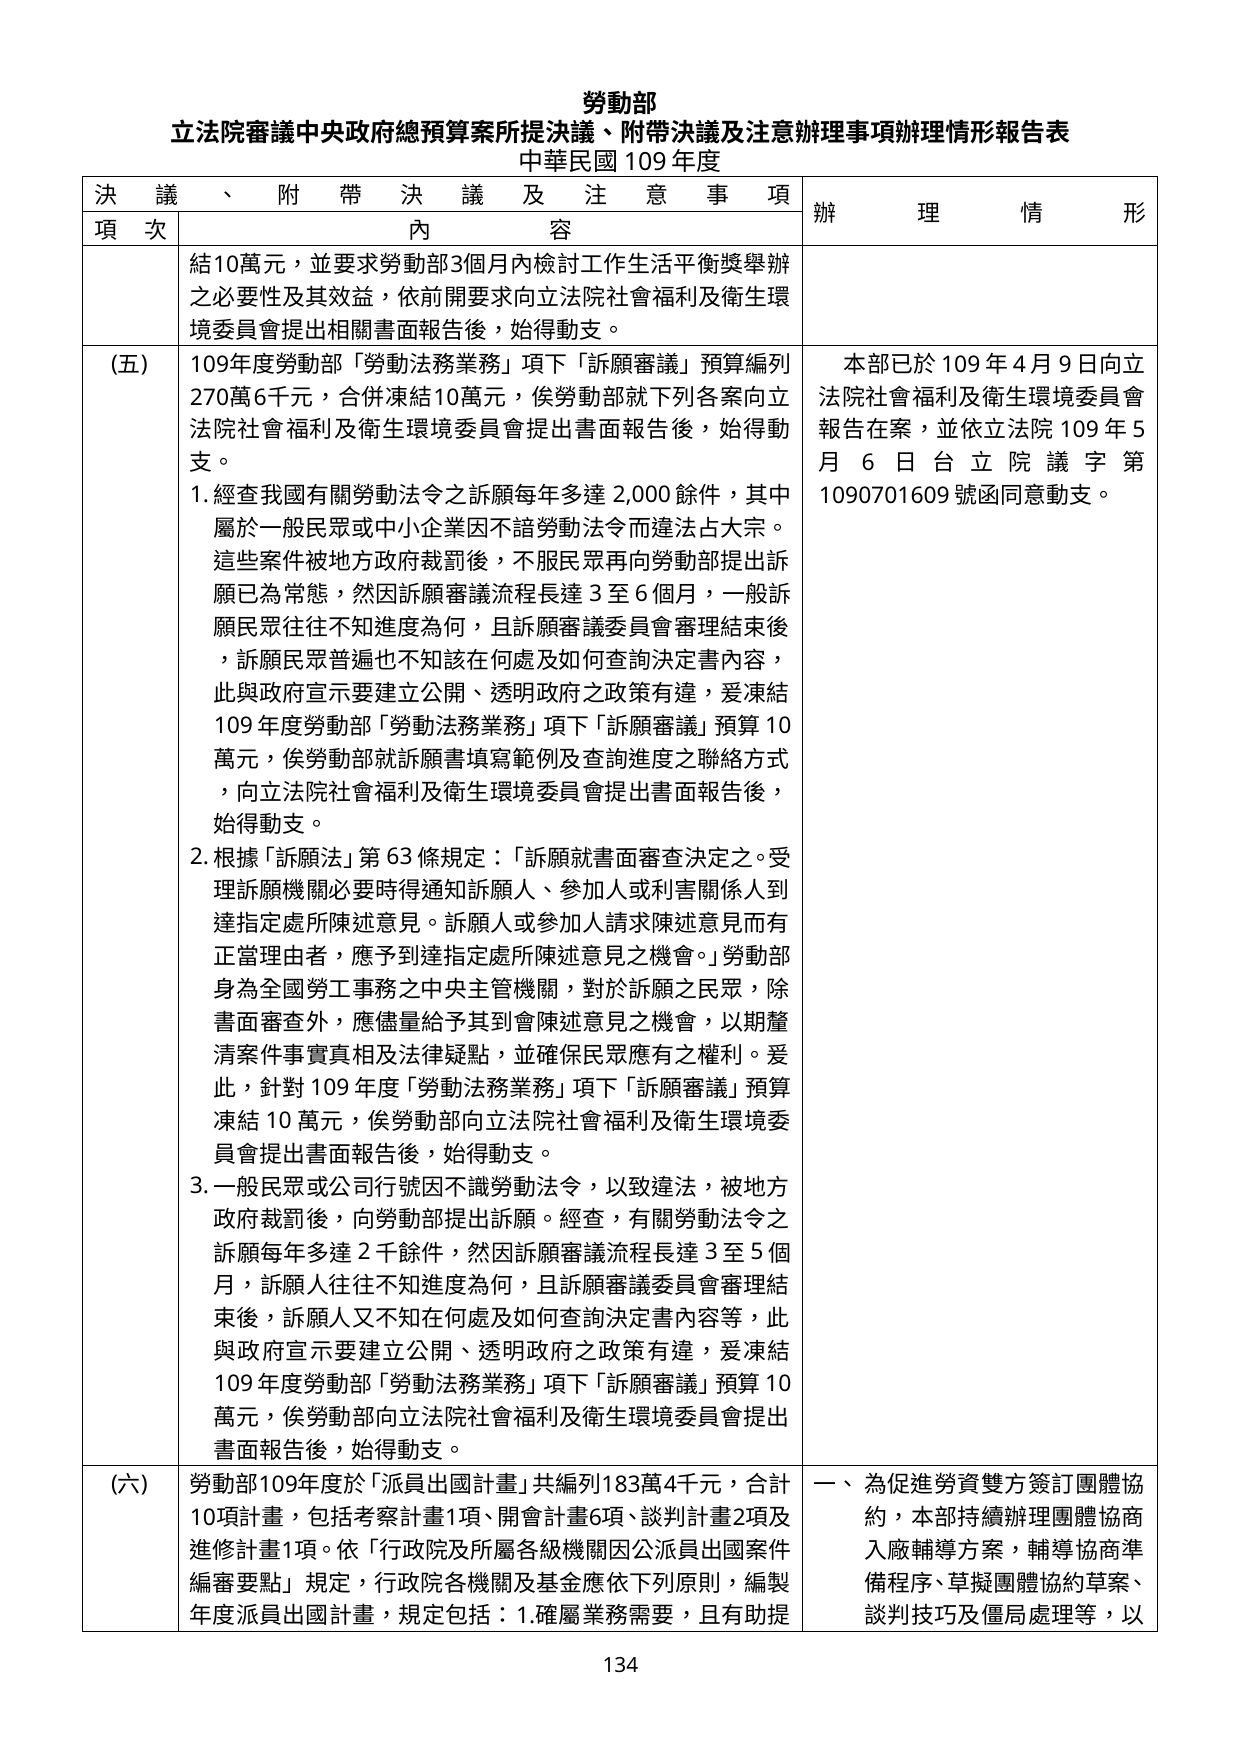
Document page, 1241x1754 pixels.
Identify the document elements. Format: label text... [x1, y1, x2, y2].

table_cell 109年度勞動部「勞動法務業務」項下「訴願審議」預算編列270萬6千元，合併凍結10萬元，俟勞動部就下列各案向立法院社會福利及衛生環境委員會提出書面報告後，始得動支。 經查我國有關勞動法令之訴願每年多達2,000餘件，其中屬於一般民眾或中小企業因不諳勞動法令而違法占大宗。這些案件被地方政府裁罰後，不服民眾再向勞動部提出訴願已為常態，然因訴願審議流程長達3至6個月，一般訴願民眾往往不知進度為何，且訴願審議委員會審理結束後，訴願民眾普遍也不知該在何處及如何查詢決定書內容，此與政府宣示要建立公開、透明政府之政策有違，爰凍結109年度勞動部「勞動法務業務」項下「訴願審議」預算10萬元，俟勞動部就訴願書填寫範例及查詢進度之聯絡方式，向立法院社會福利及衛生環境委員會提出書面報告後，始得動支。 根據「訴願法」第63條規定：「訴願就書面審查決定之。受理訴願機關必要時得通知訴願人、參加人或利害關係人到達指定處所陳述意見。訴願人或參加人請求陳述意見而有正當理由者，應予到達指定處所陳述意見之機會。」勞動部身為全國勞工事務之中央主管機關，對於訴願之民眾，除書面審查外，應儘量給予其到會陳述意見之機會，以期釐清案件事實真相及法律疑點，並確保民眾應有之權利。爰此，針對109年度「勞動法務業務」項下「訴願審議」預算凍結10萬元，俟勞動部向立法院社會福利及衛生環境委員會提出書面報告後，始得動支。 一般民眾或公司行號因不識勞動法令，以致違法，被地方政府裁罰後，向勞動部提出訴願。經查，有關勞動法令之訴願每年多達2千餘件，然因訴願審議流程長達3至5個月，訴願人往往不知進度為何，且訴願審議委員會審理結束後，訴願人又不知在何處及如何查詢決定書內容等，此與政府宣示要建立公開、透明政府之政策有違，爰凍結109年度勞動部「勞動法務業務」項下「訴願審議」預算10萬元，俟勞動部向立法院社會福利及衛生環境委員會提出書面報告後，始得動支。 [179, 346, 802, 1465]
table_cell (六) [83, 1466, 178, 1631]
table_cell [803, 246, 1157, 345]
table_cell 內 容 [179, 212, 802, 245]
table_cell (五) [83, 346, 178, 1465]
table_cell 結10萬元，並要求勞動部3個月內檢討工作生活平衡獎舉辦之必要性及其效益，依前開要求向立法院社會福利及衛生環境委員會提出相關書面報告後，始得動支。 [179, 246, 802, 345]
table_cell 項次 [83, 212, 178, 245]
table_cell 勞動部109年度於「派員出國計畫」共編列183萬4千元，合計10項計畫，包括考察計畫1項、開會計畫6項、談判計畫2項及進修計畫1項。依「行政院及所屬各級機關因公派員出國案件編審要點」規定，行政院各機關及基金應依下列原則，編製年度派員出國計畫，規定包括：1.確屬業務需要，且有助提 [179, 1466, 802, 1631]
table_cell 為促進勞資雙方簽訂團體協約，本部持續辦理團體協商入廠輔導方案，輔導協商準備程序、草擬團體協約草案、談判技巧及僵局處理等，以 [803, 1466, 1157, 1631]
table_header 辦理情形 [803, 177, 1157, 245]
table_cell 本部已於109年4月9日向立法院社會福利及衛生環境委員會報告在案，並依立法院109年5月6日台立院議字第1090701609號函同意動支。 [803, 346, 1157, 1465]
table_cell [83, 246, 178, 345]
table_header 決議、附帶決議及注意事項 [83, 177, 802, 211]
